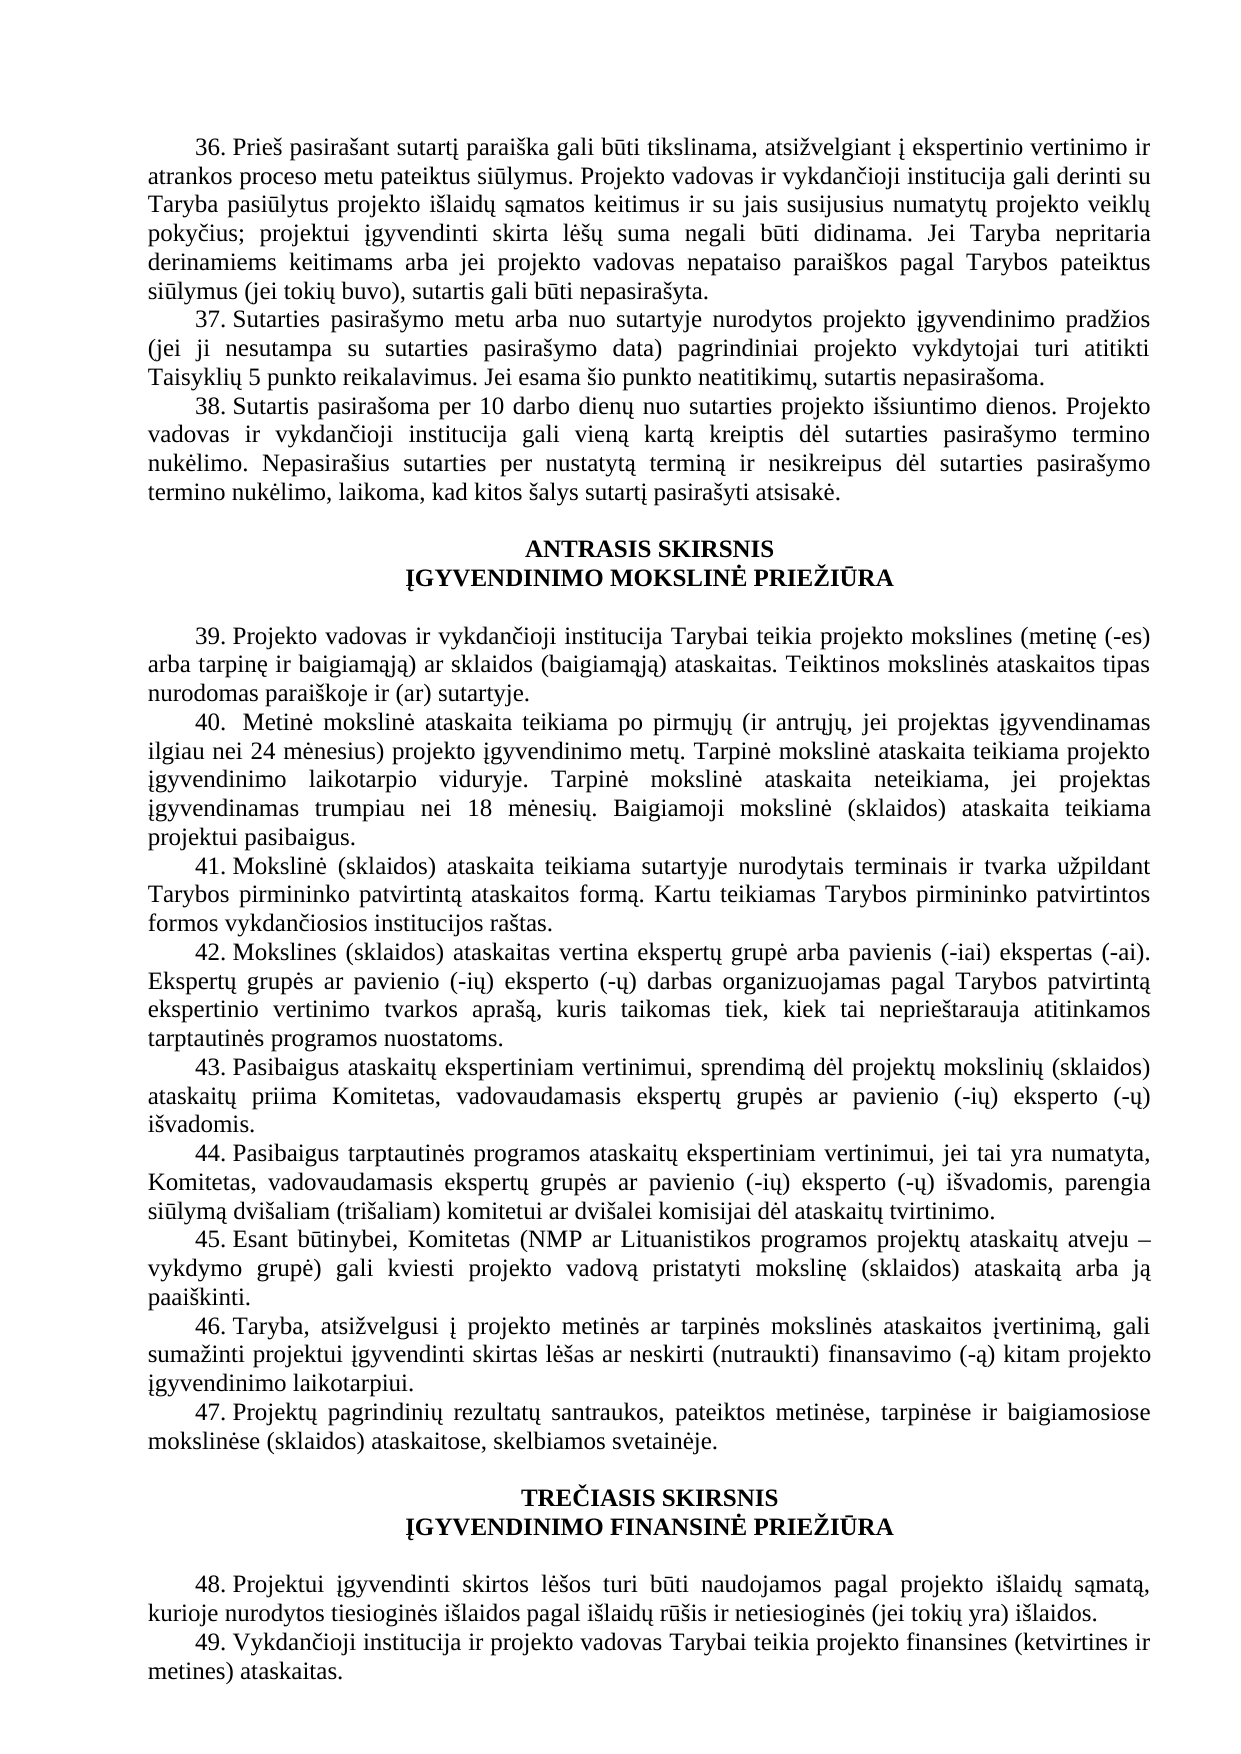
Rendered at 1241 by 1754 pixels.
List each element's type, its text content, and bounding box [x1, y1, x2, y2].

text 42. Mokslines (sklaidos) ataskaitas vertina ekspertų grupė arba pavienis (-iai) ekspertas (-ai). Ekspertų grupės ar pavienio (-ių) eksperto (-ų) darbas organizuojamas pagal Tarybos patvirtintą ekspertinio vertinimo tvarkos aprašą, kuris taikomas tiek, kiek tai neprieštarauja atitinkamos tarptautinės programos nuostatoms. [148, 937, 1152, 1052]
text 46. Taryba, atsižvelgusi į projekto metinės ar tarpinės mokslinės ataskaitos įvertinimą, gali sumažinti projektui įgyvendinti skirtas lėšas ar neskirti (nutraukti) finansavimo (-ą) kitam projekto įgyvendinimo laikotarpiui. [148, 1311, 1152, 1397]
text 48. Projektui įgyvendinti skirtos lėšos turi būti naudojamos pagal projekto išlaidų sąmatą, kurioje nurodytos tiesioginės išlaidos pagal išlaidų rūšis ir netiesioginės (jei tokių yra) išlaidos. [148, 1569, 1152, 1627]
text TREČIASIS SKIRSNIS [148, 1483, 1152, 1512]
text 43. Pasibaigus ataskaitų ekspertiniam vertinimui, sprendimą dėl projektų mokslinių (sklaidos) ataskaitų priima Komitetas, vadovaudamasis ekspertų grupės ar pavienio (-ių) eksperto (-ų) išvadomis. [148, 1052, 1152, 1138]
text 44. Pasibaigus tarptautinės programos ataskaitų ekspertiniam vertinimui, jei tai yra numatyta, Komitetas, vadovaudamasis ekspertų grupės ar pavienio (-ių) eksperto (-ų) išvadomis, parengia siūlymą dvišaliam (trišaliam) komitetui ar dvišalei komisijai dėl ataskaitų tvirtinimo. [148, 1138, 1152, 1224]
text ĮGYVENDINIMO MOKSLINĖ PRIEŽIŪRA [148, 563, 1152, 592]
text 49. Vykdančioji institucija ir projekto vadovas Tarybai teikia projekto finansines (ketvirtines ir metines) ataskaitas. [148, 1627, 1152, 1684]
text 40. Metinė mokslinė ataskaita teikiama po pirmųjų (ir antrųjų, jei projektas įgyvendinamas ilgiau nei 24 mėnesius) projekto įgyvendinimo metų. Tarpinė mokslinė ataskaita teikiama projekto įgyvendinimo laikotarpio viduryje. Tarpinė mokslinė ataskaita neteikiama, jei projektas įgyvendinamas trumpiau nei 18 mėnesių. Baigiamoji mokslinė (sklaidos) ataskaita teikiama projektui pasibaigus. [148, 707, 1152, 851]
text 36. Prieš pasirašant sutartį paraiška gali būti tikslinama, atsižvelgiant į ekspertinio vertinimo ir atrankos proceso metu pateiktus siūlymus. Projekto vadovas ir vykdančioji institucija gali derinti su Taryba pasiūlytus projekto išlaidų sąmatos keitimus ir su jais susijusius numatytų projekto veiklų pokyčius; projektui įgyvendinti skirta lėšų suma negali būti didinama. Jei Taryba nepritaria derinamiems keitimams arba jei projekto vadovas nepataiso paraiškos pagal Tarybos pateiktus siūlymus (jei tokių buvo), sutartis gali būti nepasirašyta. [148, 132, 1152, 304]
text ĮGYVENDINIMO FINANSINĖ PRIEŽIŪRA [148, 1512, 1152, 1541]
text ANTRASIS SKIRSNIS [148, 534, 1152, 563]
text 39. Projekto vadovas ir vykdančioji institucija Tarybai teikia projekto mokslines (metinę (-es) arba tarpinę ir baigiamąją) ar sklaidos (baigiamąją) ataskaitas. Teiktinos mokslinės ataskaitos tipas nurodomas paraiškoje ir (ar) sutartyje. [148, 621, 1152, 707]
text 37. Sutarties pasirašymo metu arba nuo sutartyje nurodytos projekto įgyvendinimo pradžios (jei ji nesutampa su sutarties pasirašymo data) pagrindiniai projekto vykdytojai turi atitikti Taisyklių 5 punkto reikalavimus. Jei esama šio punkto neatitikimų, sutartis nepasirašoma. [148, 304, 1152, 391]
text 41. Mokslinė (sklaidos) ataskaita teikiama sutartyje nurodytais terminais ir tvarka užpildant Tarybos pirmininko patvirtintą ataskaitos formą. Kartu teikiamas Tarybos pirmininko patvirtintos formos vykdančiosios institucijos raštas. [148, 851, 1152, 937]
text 38. Sutartis pasirašoma per 10 darbo dienų nuo sutarties projekto išsiuntimo dienos. Projekto vadovas ir vykdančioji institucija gali vieną kartą kreiptis dėl sutarties pasirašymo termino nukėlimo. Nepasirašius sutarties per nustatytą terminą ir nesikreipus dėl sutarties pasirašymo termino nukėlimo, laikoma, kad kitos šalys sutartį pasirašyti atsisakė. [148, 391, 1152, 506]
text 47. Projektų pagrindinių rezultatų santraukos, pateiktos metinėse, tarpinėse ir baigiamosiose mokslinėse (sklaidos) ataskaitose, skelbiamos svetainėje. [148, 1397, 1152, 1454]
text 45. Esant būtinybei, Komitetas (NMP ar Lituanistikos programos projektų ataskaitų atveju – vykdymo grupė) gali kviesti projekto vadovą pristatyti mokslinę (sklaidos) ataskaitą arba ją paaiškinti. [148, 1224, 1152, 1311]
